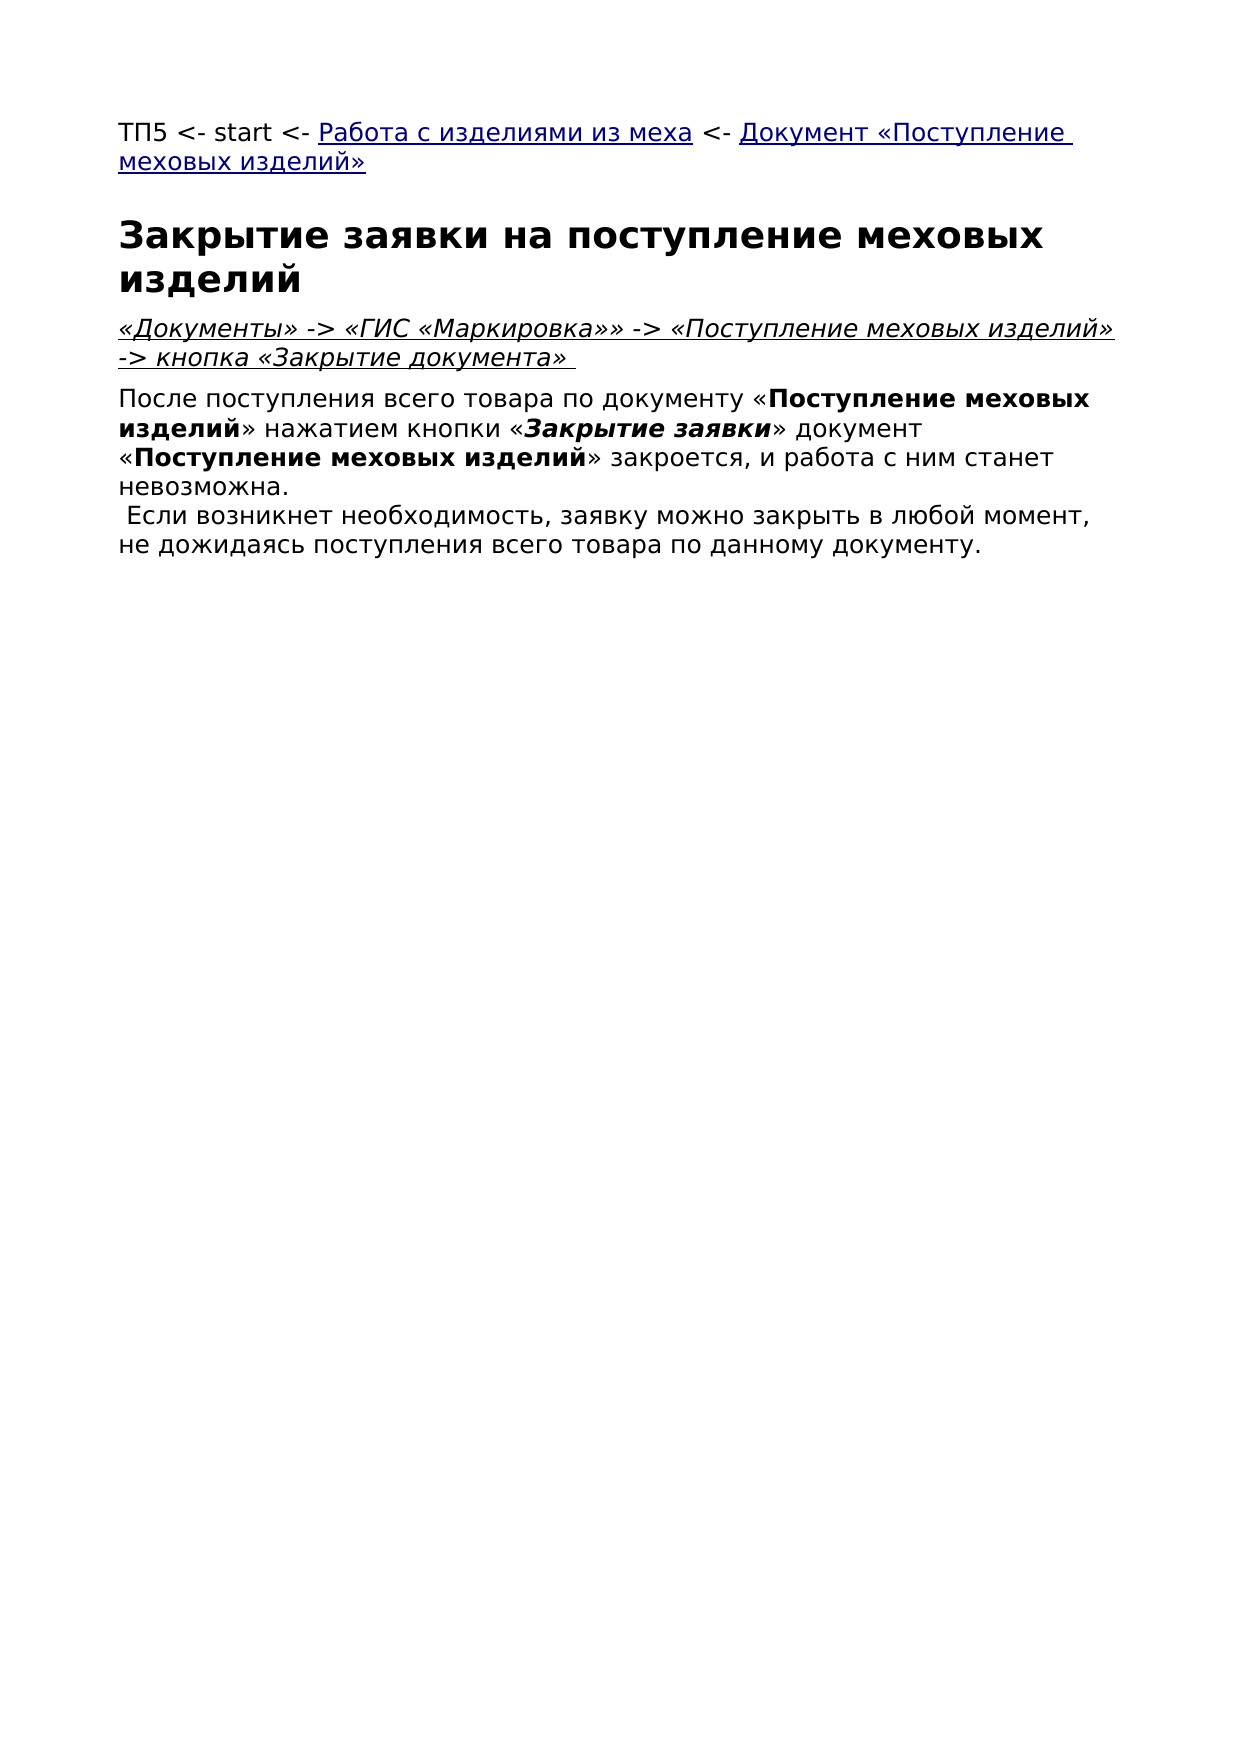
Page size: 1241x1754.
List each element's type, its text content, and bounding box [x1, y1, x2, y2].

text ТП5 <- start <- Работа с изделиями из меха <- Документ «Поступление меховых изделий» [118, 118, 1122, 176]
text После поступления всего товара по документу «Поступление меховых изделий» нажатием кнопки «Закрытие заявки» документ «Поступление меховых изделий» закроется, и работа с ним станет невозможна. Если возникнет необходимость, заявку можно закрыть в любой момент, не дожидаясь поступления всего товара по данному документу. [118, 384, 1122, 559]
subtitle Закрытие заявки на поступление меховых изделий [118, 214, 1122, 301]
text «Документы» -> «ГИС «Маркировка»» -> «Поступление меховых изделий» -> кнопка «Закрытие документа» [118, 314, 1122, 372]
